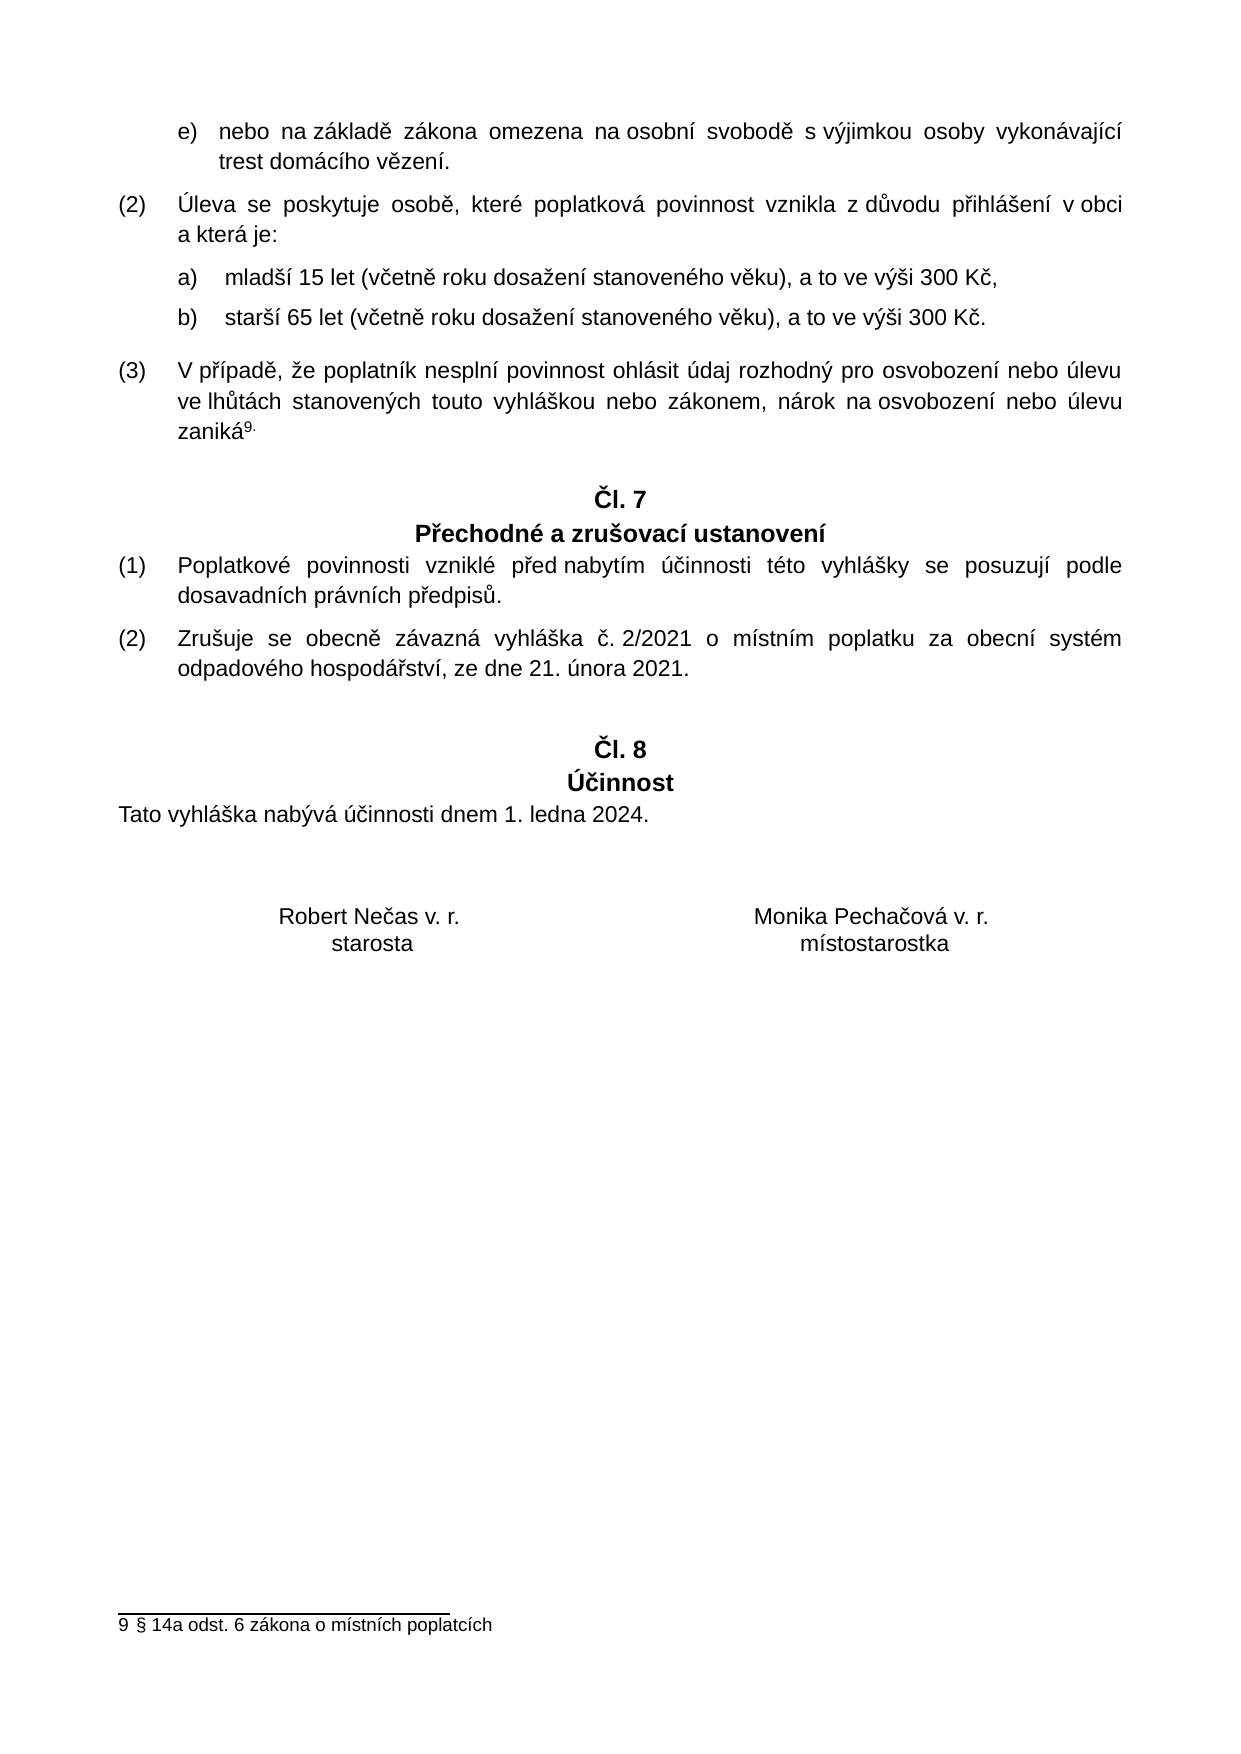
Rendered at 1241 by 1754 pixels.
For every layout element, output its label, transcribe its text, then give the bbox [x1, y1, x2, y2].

table_header Robert Nečas v. r. starosta [118, 844, 620, 962]
list mladší 15 let (včetně roku dosažení stanoveného věku), a to ve výši 300 Kč, [177, 264, 1122, 290]
text Tato vyhláška nabývá účinnosti dnem 1. ledna 2024. [118, 801, 1122, 827]
list nebo na základě zákona omezena na osobní svobodě s výjimkou osoby vykonávající trest domácího vězení. [177, 118, 1122, 175]
subtitle Čl. 8 Účinnost [118, 735, 1122, 797]
table_cell [620, 962, 1122, 1080]
list Úleva se poskytuje osobě, které poplatková povinnost vznikla z důvodu přihlášení v obci a která je: [118, 191, 1122, 248]
table_cell [118, 962, 620, 1080]
list § 14a odst. 6 zákona o místních poplatcích [118, 1614, 1122, 1635]
subtitle Čl. 7 Přechodné a zrušovací ustanovení [118, 486, 1122, 547]
list Zrušuje se obecně závazná vyhláška č. 2/2021 o místním poplatku za obecní systém odpadového hospodářství, ze dne 21. února 2021. [118, 624, 1122, 681]
table_header Monika Pechačová v. r. místostarostka [620, 844, 1122, 962]
list Poplatkové povinnosti vzniklé před nabytím účinnosti této vyhlášky se posuzují podle dosavadních právních předpisů. [118, 552, 1122, 608]
list starší 65 let (včetně roku dosažení stanoveného věku), a to ve výši 300 Kč. [177, 303, 1122, 330]
list V případě, že poplatník nesplní povinnost ohlásit údaj rozhodný pro osvobození nebo úlevu ve lhůtách stanovených touto vyhláškou nebo zákonem, nárok na osvobození nebo úlevu zaniká. [118, 357, 1122, 444]
